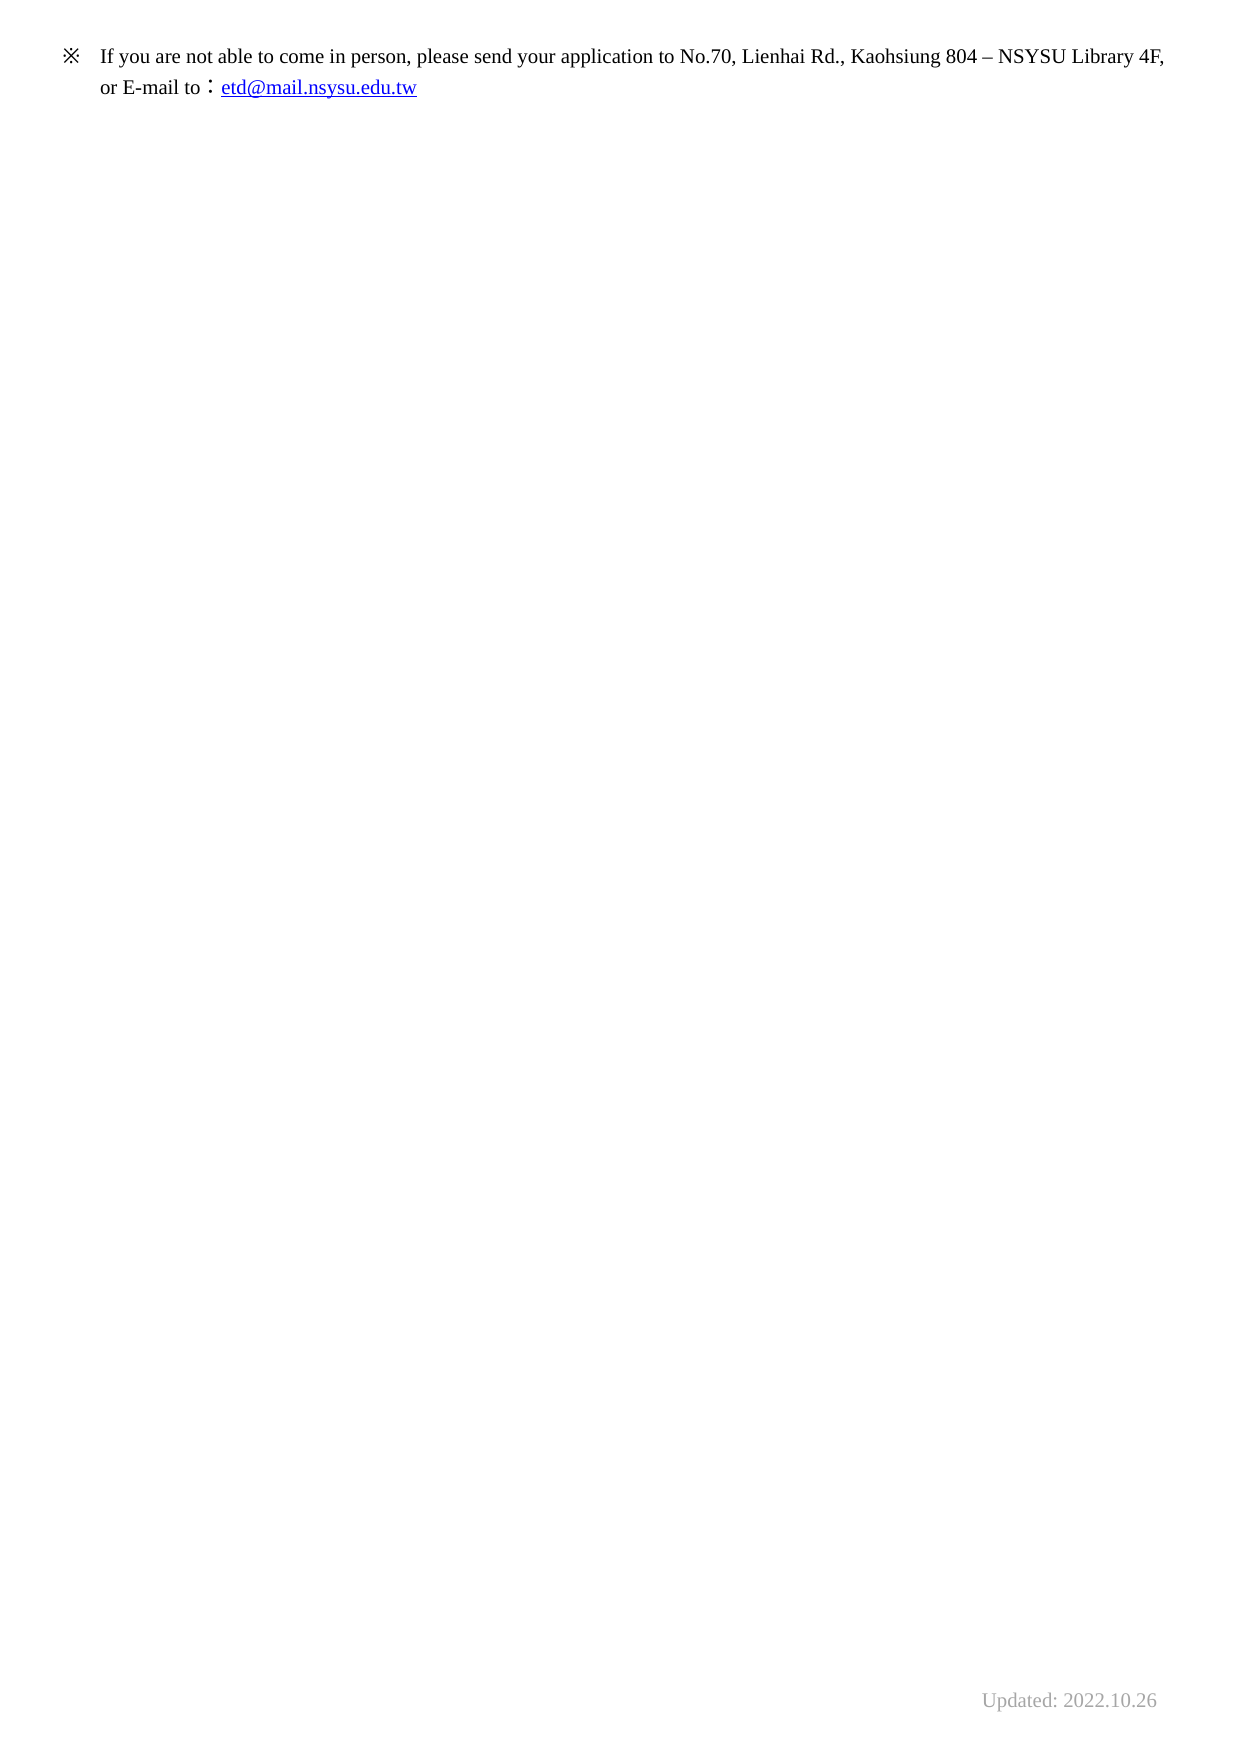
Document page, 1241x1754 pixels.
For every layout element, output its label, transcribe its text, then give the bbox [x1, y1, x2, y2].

list If you are not able to come in person, please send your application to No.70, Lienhai Rd., Kaohsiung 804 – NSYSU Library 4F, or E-mail to：etd@mail.nsysu.edu.tw [62, 42, 1178, 100]
